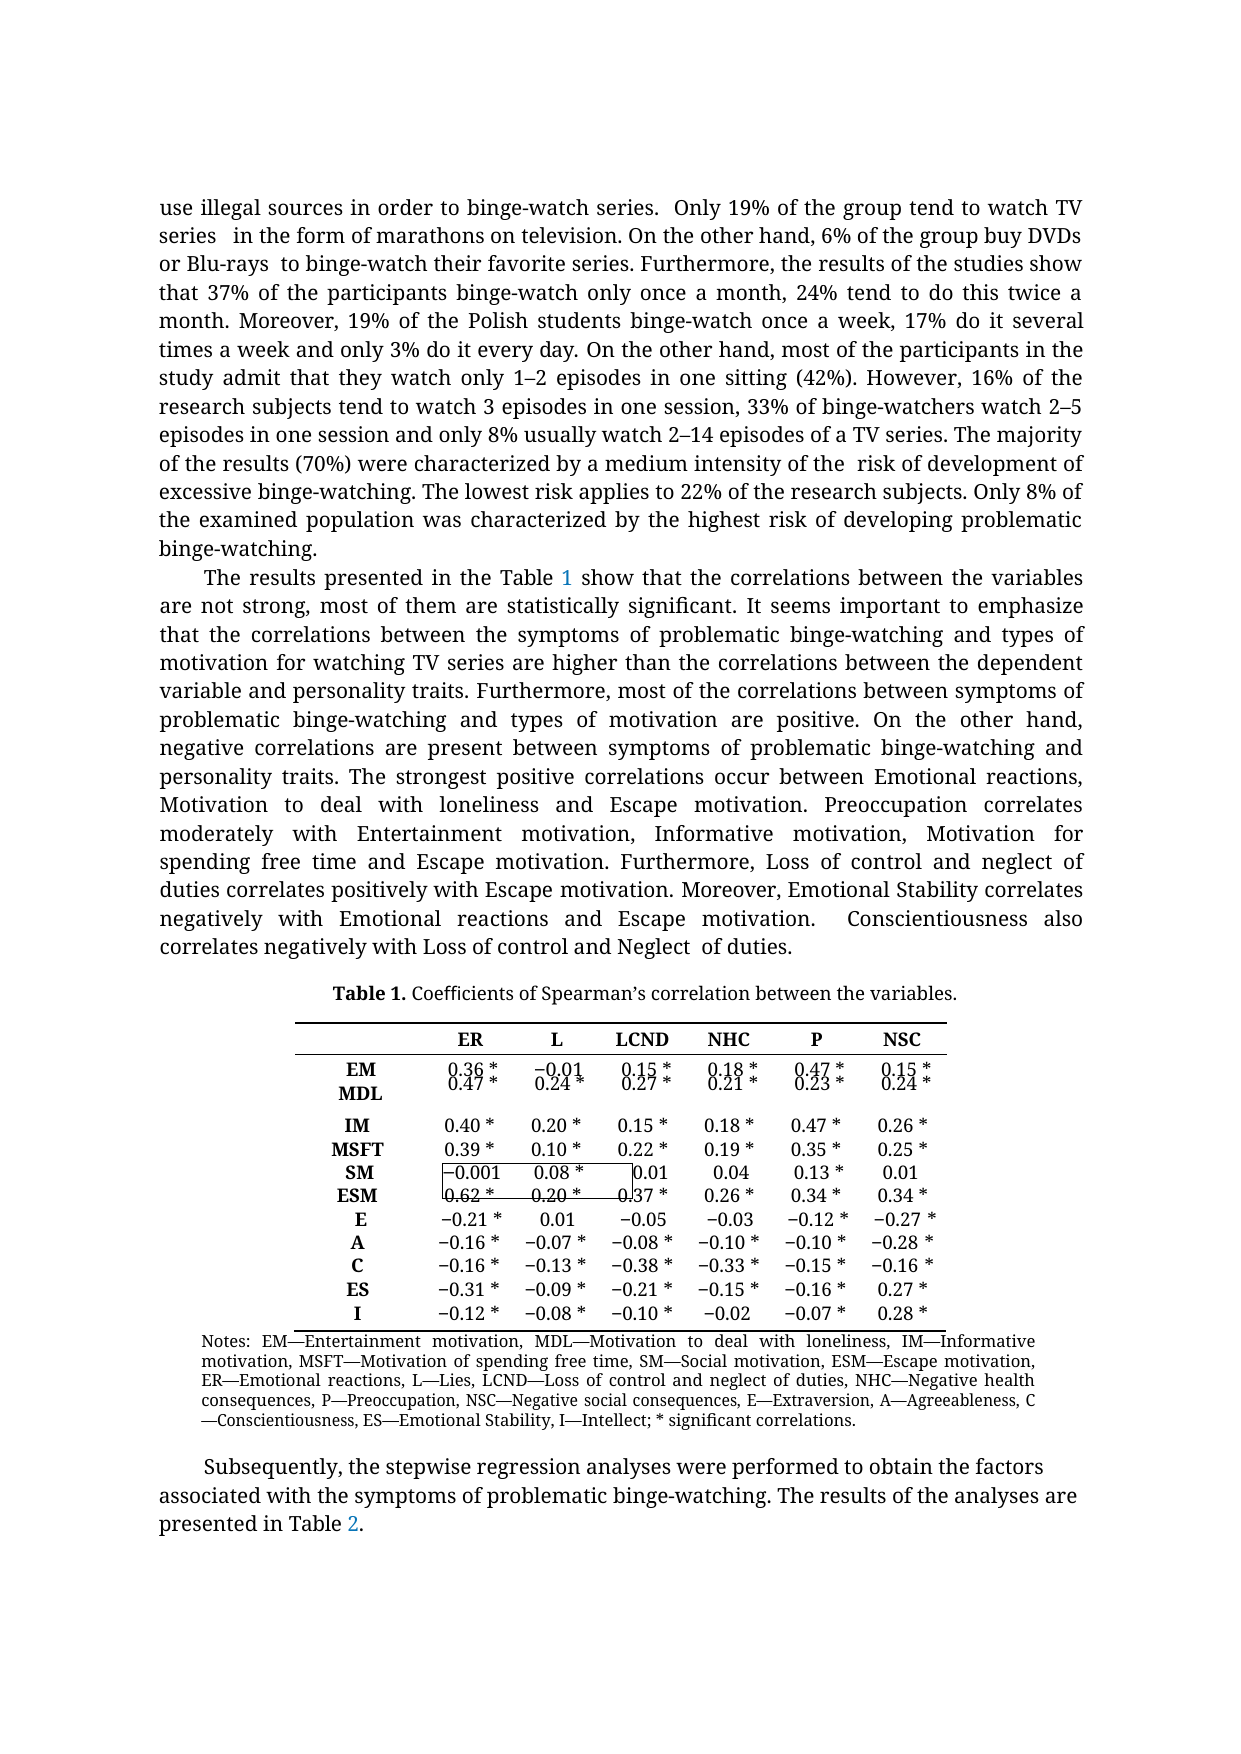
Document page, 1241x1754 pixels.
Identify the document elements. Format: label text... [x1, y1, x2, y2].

table_header P [770, 1024, 860, 1054]
table_cell 0.36 * 0.47 * [414, 1055, 516, 1105]
text SM 0.001 0.08 * 0.01 0.04 0.13 * 0.01 [345, 1161, 1096, 1184]
text Notes: EM—Entertainment motivation, MDL—Motivation to deal with loneliness, IM—Informative motivation, MSFT—Motivation of spending free time, SM—Social motivation, ESM—Escape motivation, ER—Emotional reactions, L—Lies, LCND—Loss of control and neglect of duties, NHC—Negative health consequences, P—Preoccupation, NSC—Negative social consequences, E—Extraversion, A—Agreeableness, C—Conscientiousness, ES—Emotional Stability, I—Intellect; * significant correlations. [201, 1325, 1036, 1431]
text The results presented in the Table 1 show that the correlations between the variables are not strong, most of them are statistically significant. It seems important to emphasize that the correlations between the symptoms of problematic binge-watching and types of motivation for watching TV series are higher than the correlations between the dependent variable and personality traits. Furthermore, most of the correlations between symptoms of problematic binge-watching and types of motivation are positive. On the other hand, negative correlations are present between symptoms of problematic binge-watching and personality traits. The strongest positive correlations occur between Emotional reactions, Motivation to deal with loneliness and Escape motivation. Preoccupation correlates moderately with Entertainment motivation, Informative motivation, Motivation for spending free time and Escape motivation. Furthermore, Loss of control and neglect of duties correlates positively with Escape motivation. Moreover, Emotional Stability correlates negatively with Emotional reactions and Escape motivation. Conscientiousness also correlates negatively with Loss of control and Neglect of duties. [159, 563, 1084, 961]
text Table 1. Coefficients of Spearman’s correlation between the variables. [333, 981, 1096, 1006]
table_cell 0.15 * 0.24 * [860, 1055, 947, 1105]
table_cell 0.18 * 0.21 * [689, 1055, 770, 1105]
text A −0.16 * −0.07 * −0.08 * −0.10 * −0.10 * −0.28 * [187, 1231, 1096, 1254]
table_header NSC [860, 1024, 947, 1054]
table_cell 0.47 * 0.23 * [770, 1055, 860, 1105]
table_header NHC [689, 1024, 770, 1054]
text MSFT 0.39 * 0.10 * 0.22 * 0.19 * 0.35 * 0.25 * [162, 1137, 1096, 1161]
table_header L [516, 1024, 597, 1054]
text E −0.21 * 0.01 −0.05 −0.03 −0.12 * −0.27 * [354, 1207, 1096, 1231]
text ES −0.31 * −0.09 * −0.21 * −0.15 * −0.16 * 0.27 * [177, 1277, 1096, 1301]
table_header [295, 1024, 414, 1054]
table_cell 0.15 * 0.27 * [597, 1055, 689, 1105]
text I −0.12 * −0.08 * −0.10 * −0.02 −0.07 * 0.28 * [185, 1301, 1096, 1325]
table_cell EM MDL [295, 1055, 414, 1105]
text Subsequently, the stepwise regression analyses were performed to obtain the factors associated with the symptoms of problematic binge-watching. The results of the analyses are presented in Table 2. [158, 1452, 1086, 1538]
table_header LCND [597, 1024, 689, 1054]
text ESM 0.62 * 0.20 * 0.37 * 0.26 * 0.34 * 0.34 * [168, 1184, 1096, 1207]
text IM 0.40 * 0.20 * 0.15 * 0.18 * 0.47 * 0.26 * [176, 1113, 1096, 1137]
text use illegal sources in order to binge-watch series. Only 19% of the group tend to watch TV series in the form of marathons on television. On the other hand, 6% of the group buy DVDs or Blu-rays to binge-watch their favorite series. Furthermore, the results of the studies show that 37% of the participants binge-watch only once a month, 24% tend to do this twice a month. Moreover, 19% of the Polish students binge-watch once a week, 17% do it several times a week and only 3% do it every day. On the other hand, most of the participants in the study admit that they watch only 1–2 episodes in one sitting (42%). However, 16% of the research subjects tend to watch 3 episodes in one session, 33% of binge-watchers watch 2–5 episodes in one session and only 8% usually watch 2–14 episodes of a TV series. The majority of the results (70%) were characterized by a medium intensity of the risk of development of excessive binge-watching. The lowest risk applies to 22% of the research subjects. Only 8% of the examined population was characterized by the highest risk of developing problematic binge-watching. [159, 193, 1084, 562]
text C −0.16 * −0.13 * −0.38 * −0.33 * −0.15 * −0.16 * [188, 1254, 1096, 1277]
table_header ER [414, 1024, 516, 1054]
table_cell −0.01 0.24 * [516, 1055, 597, 1105]
